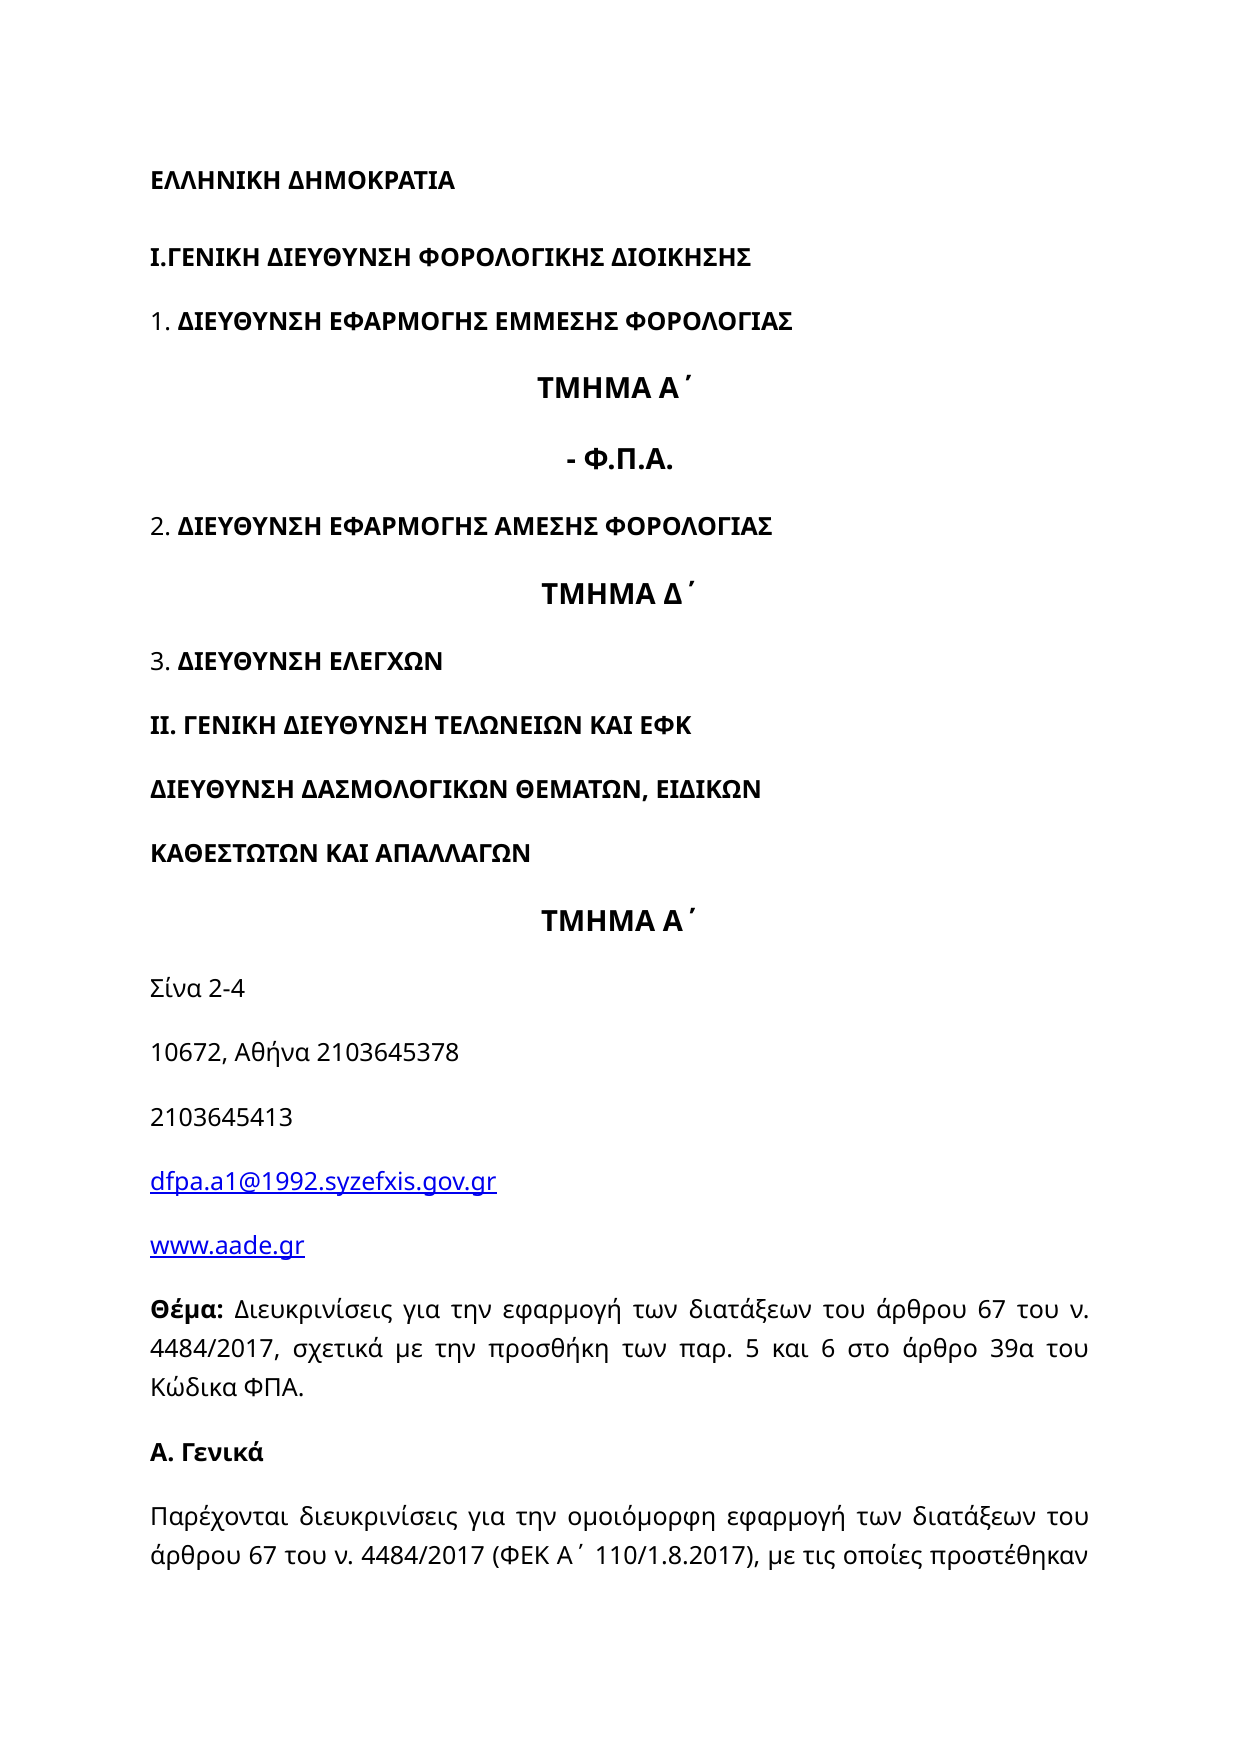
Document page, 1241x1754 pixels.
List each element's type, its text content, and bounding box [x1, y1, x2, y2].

text Σίνα 2-4 [150, 971, 1090, 1005]
text ΔΙΕΥΘΥΝΣΗ ΔΑΣΜΟΛΟΓΙΚΩΝ ΘΕΜΑΤΩΝ, ΕΙΔΙΚΩΝ [150, 772, 1090, 806]
text dfpa.a1@1992.syzefxis.gov.gr [150, 1163, 1090, 1197]
text www.aade.gr [150, 1227, 1090, 1262]
text 2. ΔΙΕΥΘΥΝΣΗ ΕΦΑΡΜΟΓΗΣ ΑΜΕΣΗΣ ΦΟΡΟΛΟΓΙΑΣ [150, 509, 1090, 543]
text 2103645413 [150, 1099, 1090, 1133]
text Ι.ΓΕΝΙΚΗ ΔΙΕΥΘΥΝΣΗ ΦΟΡΟΛΟΓΙΚΗΣ ΔΙΟΙΚΗΣΗΣ [150, 239, 1090, 273]
text Παρέχονται διευκρινίσεις για την ομοιόμορφη εφαρμογή των διατάξεων του άρθρου 67 του ν. 4484/2017 (ΦΕΚ Α΄ 110/1.8.2017), με τις οποίες προστέθηκαν [150, 1498, 1090, 1572]
title ΕΛΛΗΝΙΚΗ ΔΗΜΟΚΡΑΤΙΑ [150, 162, 1090, 197]
subtitle ΤΜΗΜΑ Δ΄ [150, 573, 1090, 613]
subtitle - Φ.Π.Α. [150, 438, 1090, 478]
subtitle ΤΜΗΜΑ Α΄ [150, 367, 1090, 407]
text 10672, Αθήνα 2103645378 [150, 1035, 1090, 1069]
text Θέμα: Διευκρινίσεις για την εφαρμογή των διατάξεων του άρθρου 67 του ν. 4484/2017, σχετικά με την προσθήκη των παρ. 5 και 6 στο άρθρο 39α του Κώδικα ΦΠΑ. [150, 1292, 1090, 1404]
text 3. ΔΙΕΥΘΥΝΣΗ ΕΛΕΓΧΩΝ [150, 643, 1090, 678]
text Α. Γενικά [150, 1434, 1090, 1468]
text ΙΙ. ΓΕΝΙΚΗ ΔΙΕΥΘΥΝΣΗ ΤΕΛΩΝΕΙΩΝ ΚΑΙ ΕΦΚ [150, 708, 1090, 742]
subtitle ΤΜΗΜΑ Α΄ [150, 900, 1090, 940]
text ΚΑΘΕΣΤΩΤΩΝ ΚΑΙ ΑΠΑΛΛΑΓΩΝ [150, 836, 1090, 870]
text 1. ΔΙΕΥΘΥΝΣΗ ΕΦΑΡΜΟΓΗΣ ΕΜΜΕΣΗΣ ΦΟΡΟΛΟΓΙΑΣ [150, 303, 1090, 337]
